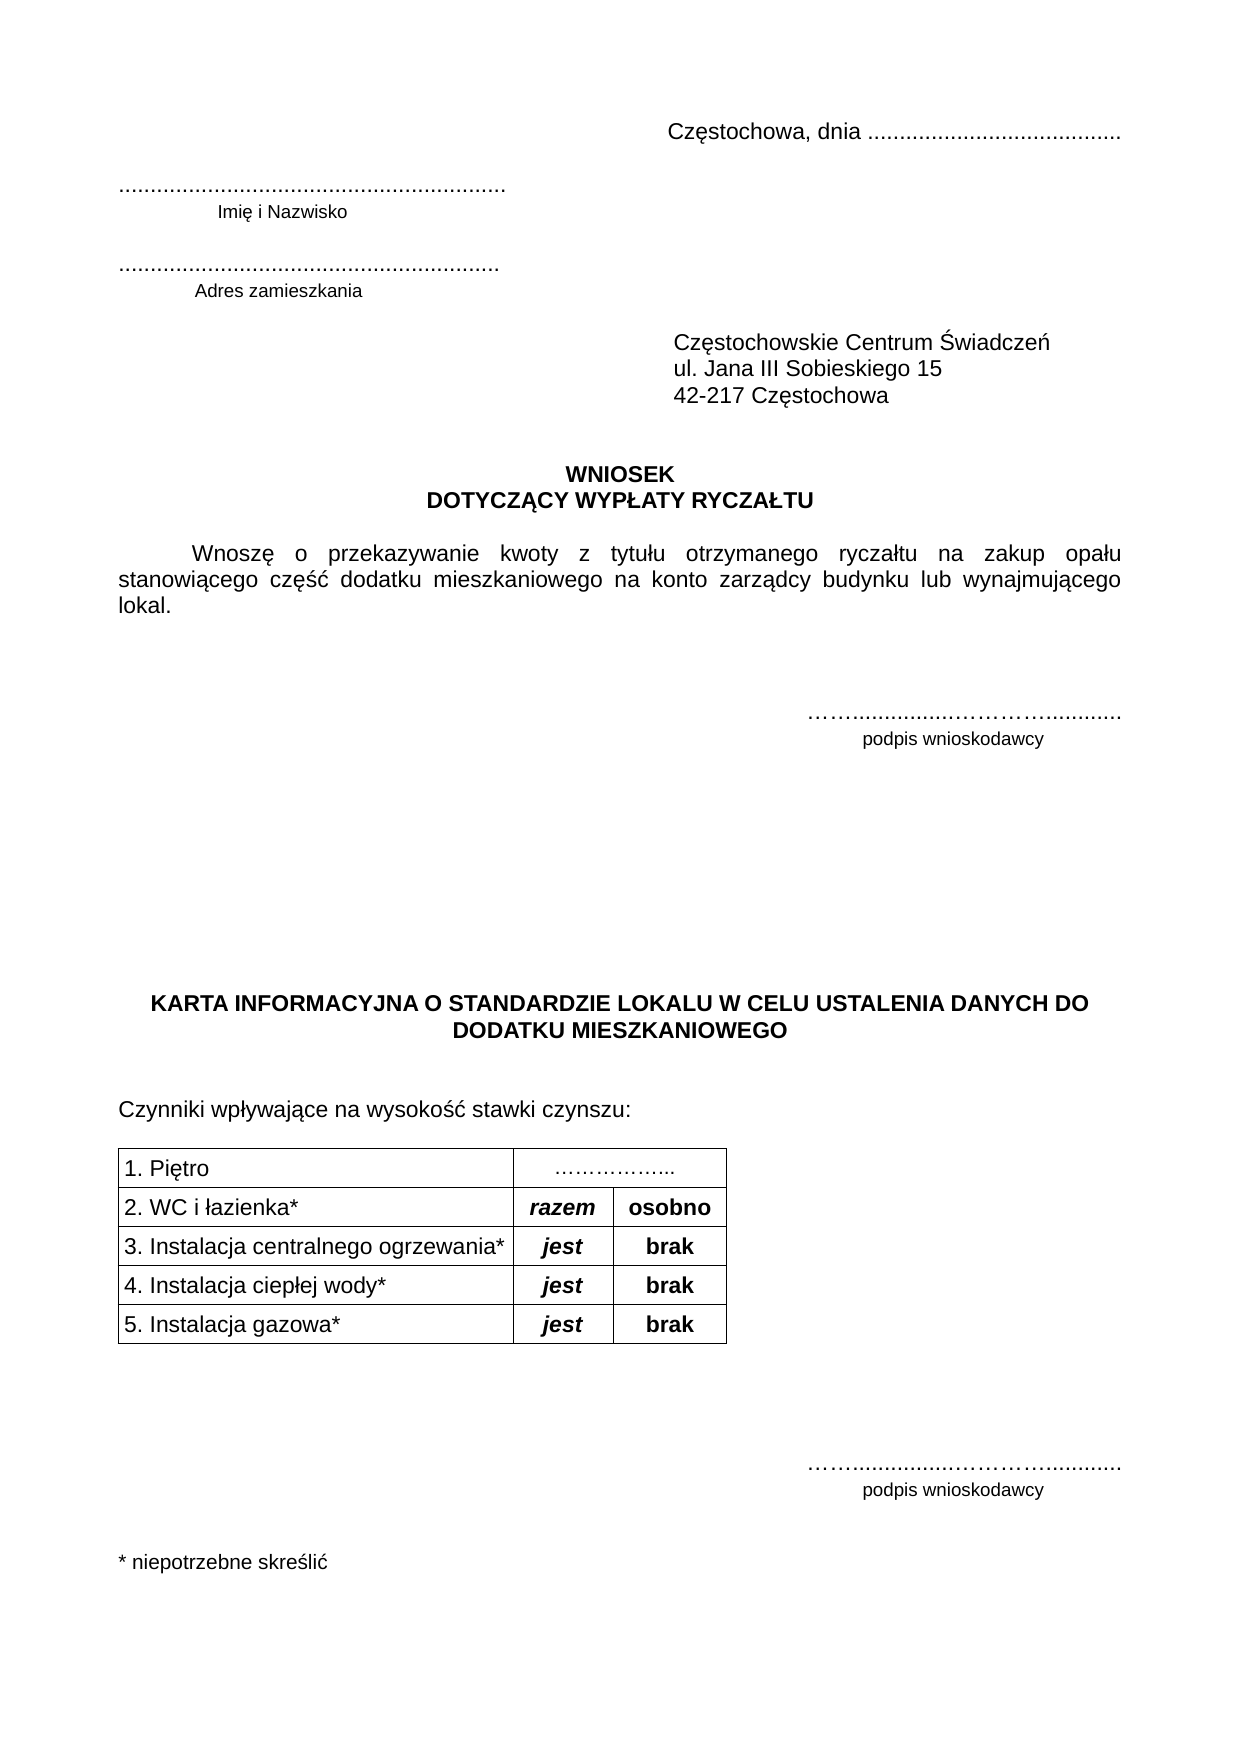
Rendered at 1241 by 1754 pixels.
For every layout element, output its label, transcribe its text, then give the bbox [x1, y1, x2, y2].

text WNIOSEK [118, 461, 1122, 487]
table_cell osobno [614, 1188, 726, 1226]
table_cell 2. WC i łazienka* [119, 1188, 513, 1226]
table_cell 5. Instalacja gazowa* [119, 1305, 513, 1343]
text Imię i Nazwisko [118, 197, 1122, 223]
text KARTA INFORMACYJNA O STANDARDZIE LOKALU W CELU USTALENIA DANYCH DO DODATKU MIESZKANIOWEGO [118, 990, 1122, 1043]
text ............................................................ [118, 250, 1122, 276]
text * niepotrzebne skreślić [118, 1550, 1122, 1574]
text podpis wnioskodawcy [118, 724, 1122, 751]
table_cell razem [514, 1188, 613, 1226]
text DOTYCZĄCY WYPŁATY RYCZAŁTU [118, 487, 1122, 513]
text Czynniki wpływające na wysokość stawki czynszu: [118, 1096, 1122, 1122]
text Częstochowskie Centrum Świadczeń [673, 329, 1122, 355]
table_header ……………... [514, 1149, 726, 1187]
text ul. Jana III Sobieskiego 15 [673, 355, 1122, 382]
text ……................…………............ [118, 1449, 1122, 1475]
table_cell brak [614, 1266, 726, 1304]
text ............................................................. [118, 171, 1122, 197]
text podpis wnioskodawcy [118, 1475, 1122, 1502]
table_cell jest [514, 1305, 613, 1343]
table_cell 4. Instalacja ciepłej wody* [119, 1266, 513, 1304]
text ……................…………............ [118, 698, 1122, 724]
table_cell 3. Instalacja centralnego ogrzewania* [119, 1227, 513, 1265]
table_cell jest [514, 1266, 613, 1304]
table_header 1. Piętro [119, 1149, 513, 1187]
text Adres zamieszkania [118, 276, 1122, 303]
text Częstochowa, dnia ........................................ [118, 118, 1122, 144]
text 42-217 Częstochowa [673, 382, 1122, 408]
table_cell brak [614, 1305, 726, 1343]
text Wnoszę o przekazywanie kwoty z tytułu otrzymanego ryczałtu na zakup opału stanowiącego część dodatku mieszkaniowego na konto zarządcy budynku lub wynajmującego lokal. [118, 540, 1122, 619]
table_cell jest [514, 1227, 613, 1265]
table_cell brak [614, 1227, 726, 1265]
